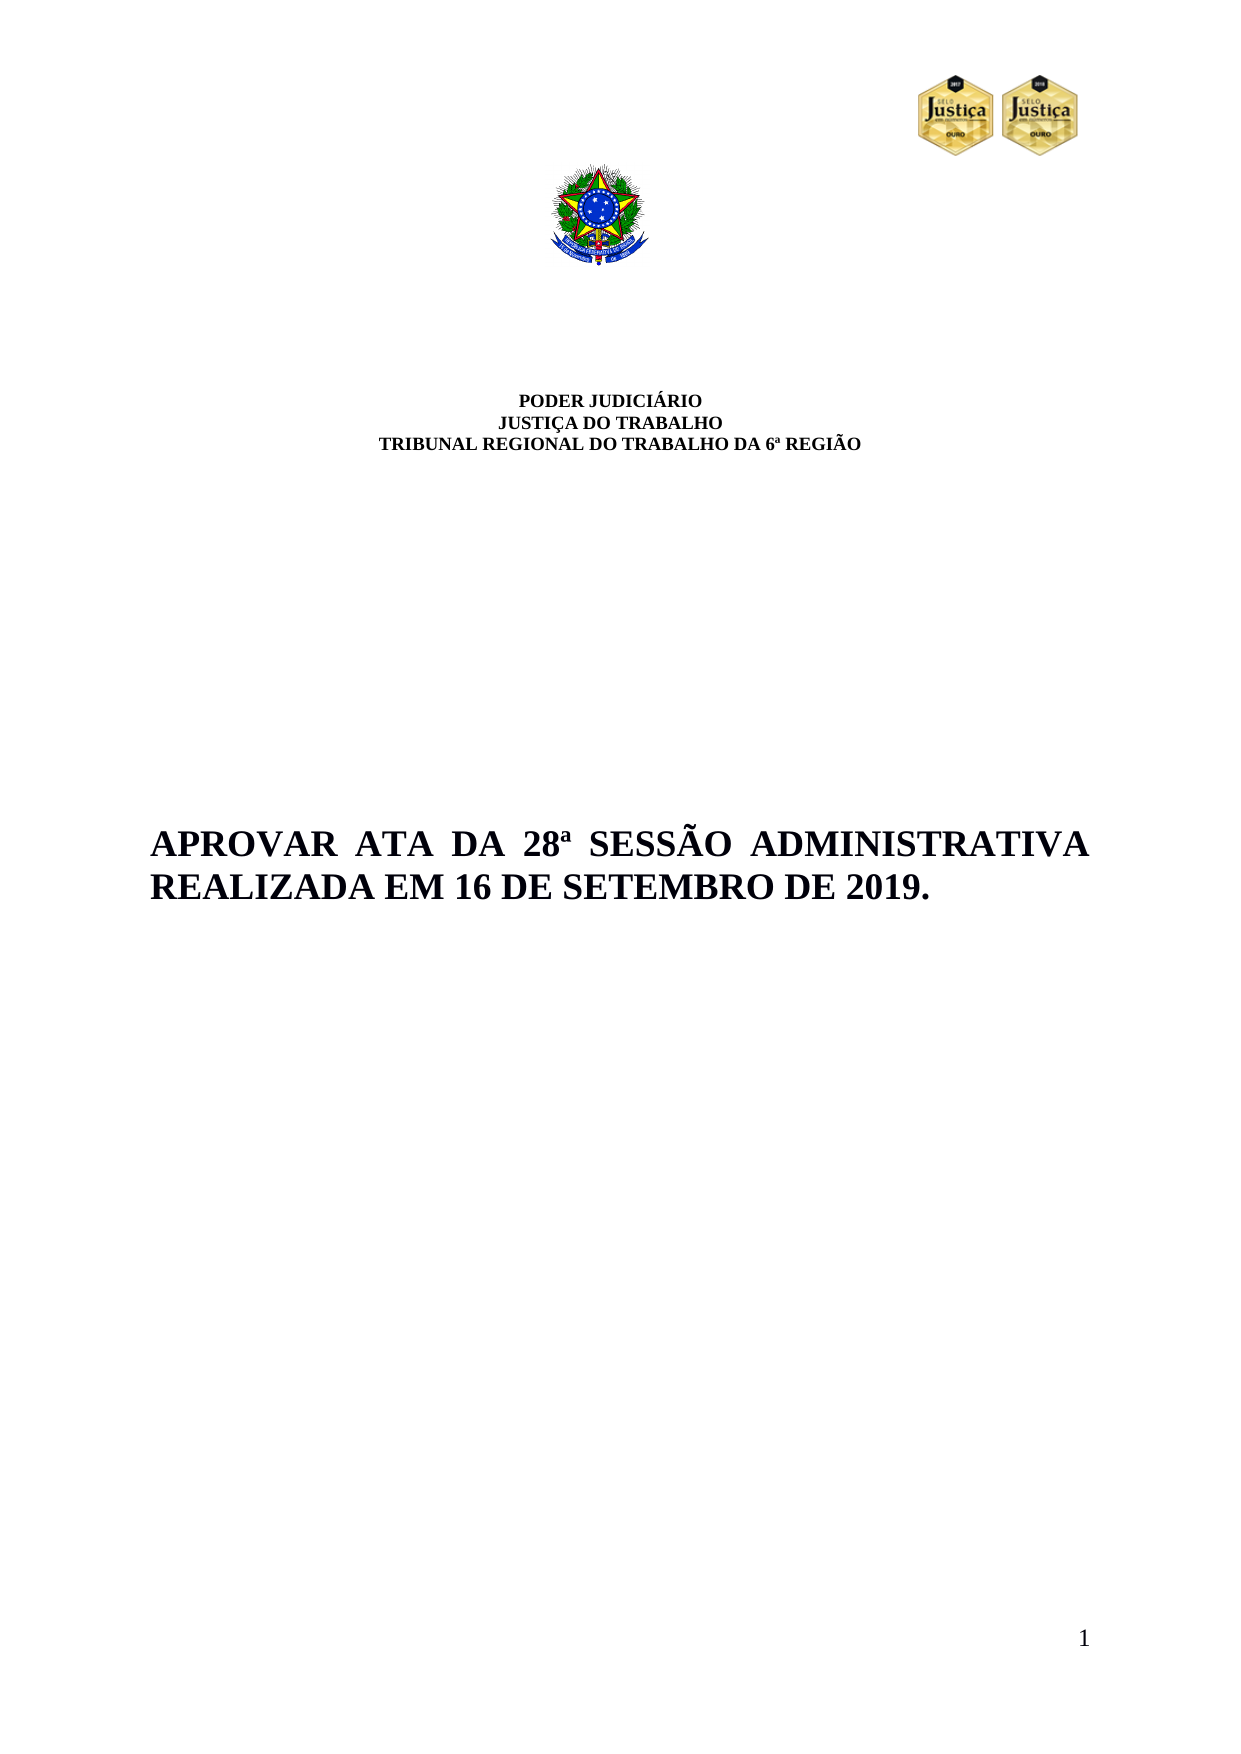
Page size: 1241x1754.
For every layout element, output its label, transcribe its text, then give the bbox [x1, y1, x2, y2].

picture [918, 73, 1091, 162]
picture [545, 162, 650, 267]
text APROVAR ATA DA 28ª SESSÃO ADMINISTRATIVA REALIZADA EM 16 DE SETEMBRO DE 2019. [150, 821, 1090, 908]
